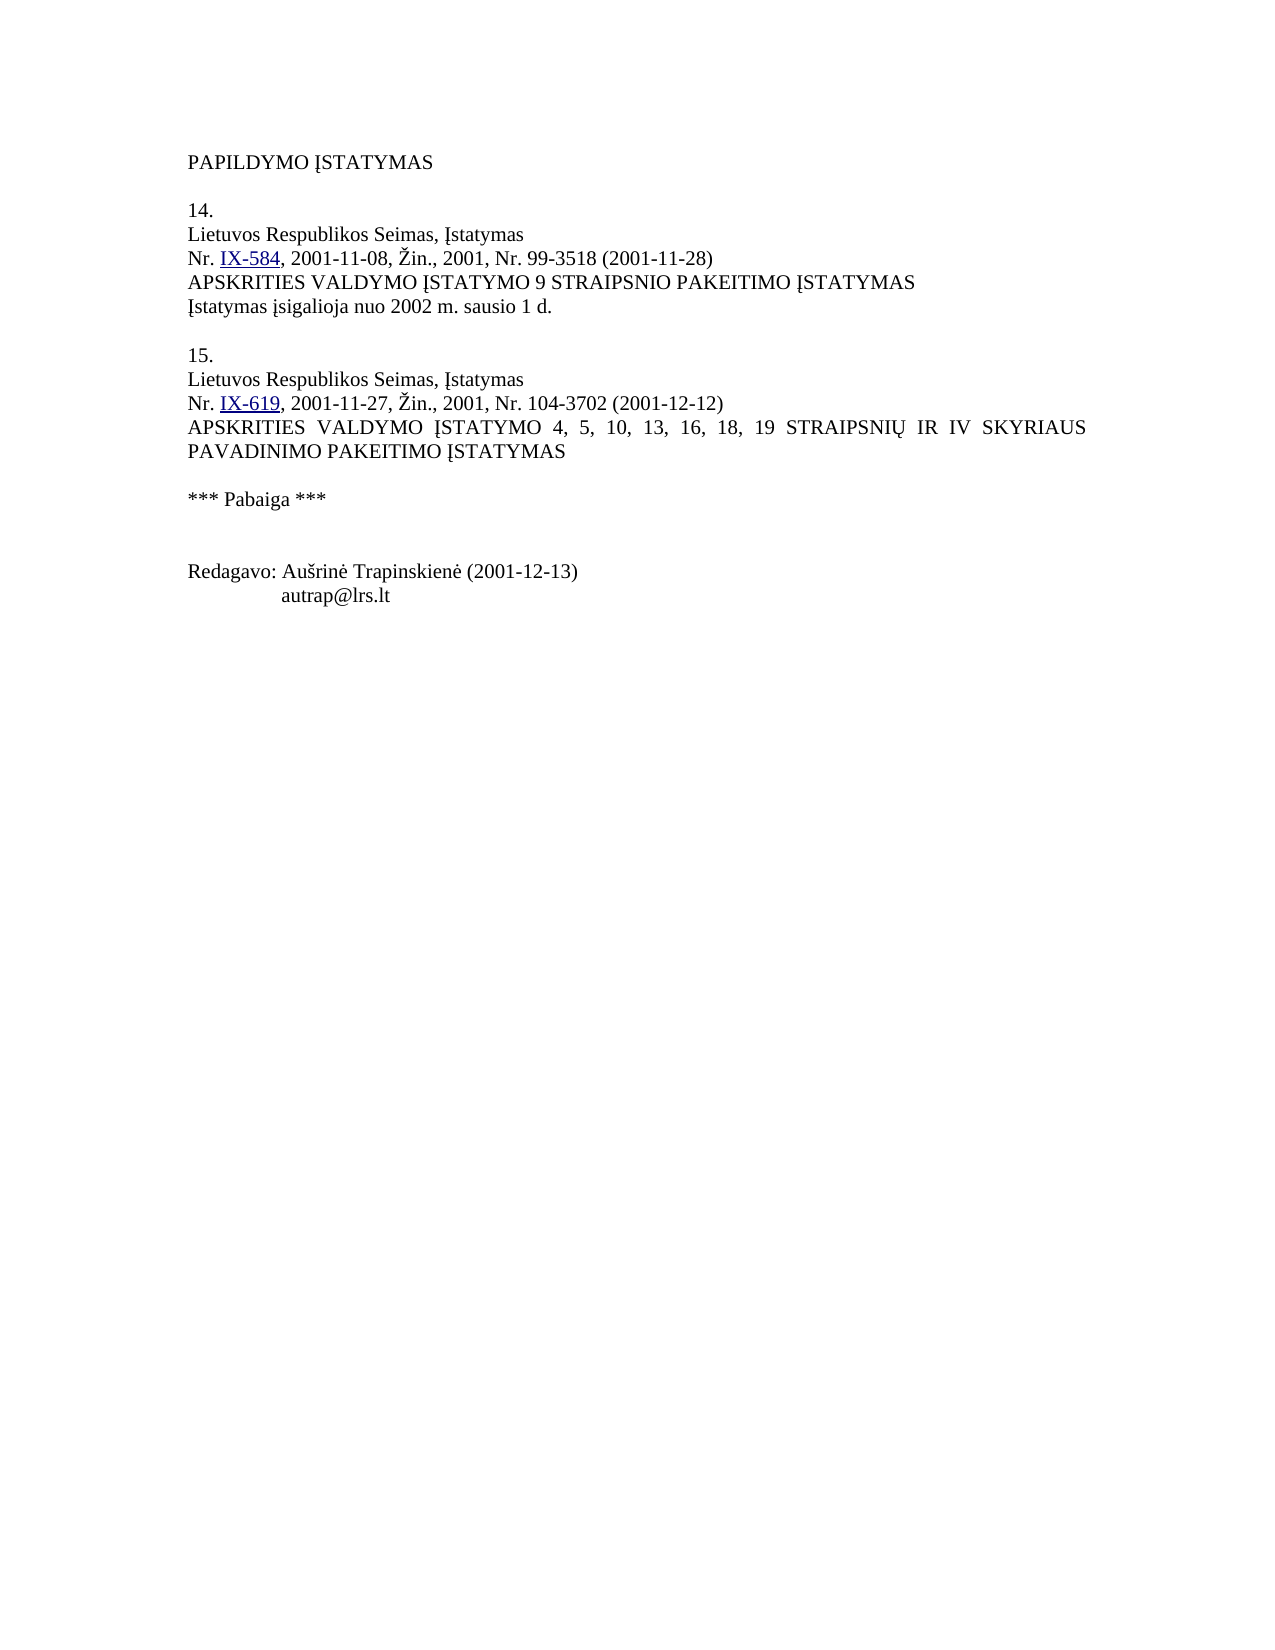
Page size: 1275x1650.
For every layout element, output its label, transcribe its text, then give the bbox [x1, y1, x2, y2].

text 15. [187, 342, 1087, 367]
text autrap@lrs.lt [187, 583, 1087, 607]
text Lietuvos Respublikos Seimas, Įstatymas [187, 222, 1087, 246]
text Lietuvos Respublikos Seimas, Įstatymas [187, 367, 1087, 391]
text Redagavo: Aušrinė Trapinskienė (2001-12-13) [187, 559, 1087, 583]
text Nr. IX-584, 2001-11-08, Žin., 2001, Nr. 99-3518 (2001-11-28) [187, 246, 1087, 270]
text 14. [187, 198, 1087, 222]
text Įstatymas įsigalioja nuo 2002 m. sausio 1 d. [187, 294, 1087, 318]
text Nr. IX-619, 2001-11-27, Žin., 2001, Nr. 104-3702 (2001-12-12) [187, 391, 1087, 415]
text PAPILDYMO ĮSTATYMAS [187, 150, 1087, 174]
text *** Pabaiga *** [187, 487, 1087, 511]
text APSKRITIES VALDYMO ĮSTATYMO 9 STRAIPSNIO PAKEITIMO ĮSTATYMAS [187, 270, 1087, 294]
text APSKRITIES VALDYMO ĮSTATYMO 4, 5, 10, 13, 16, 18, 19 STRAIPSNIŲ IR IV SKYRIAUS PAVADINIMO PAKEITIMO ĮSTATYMAS [187, 415, 1087, 463]
